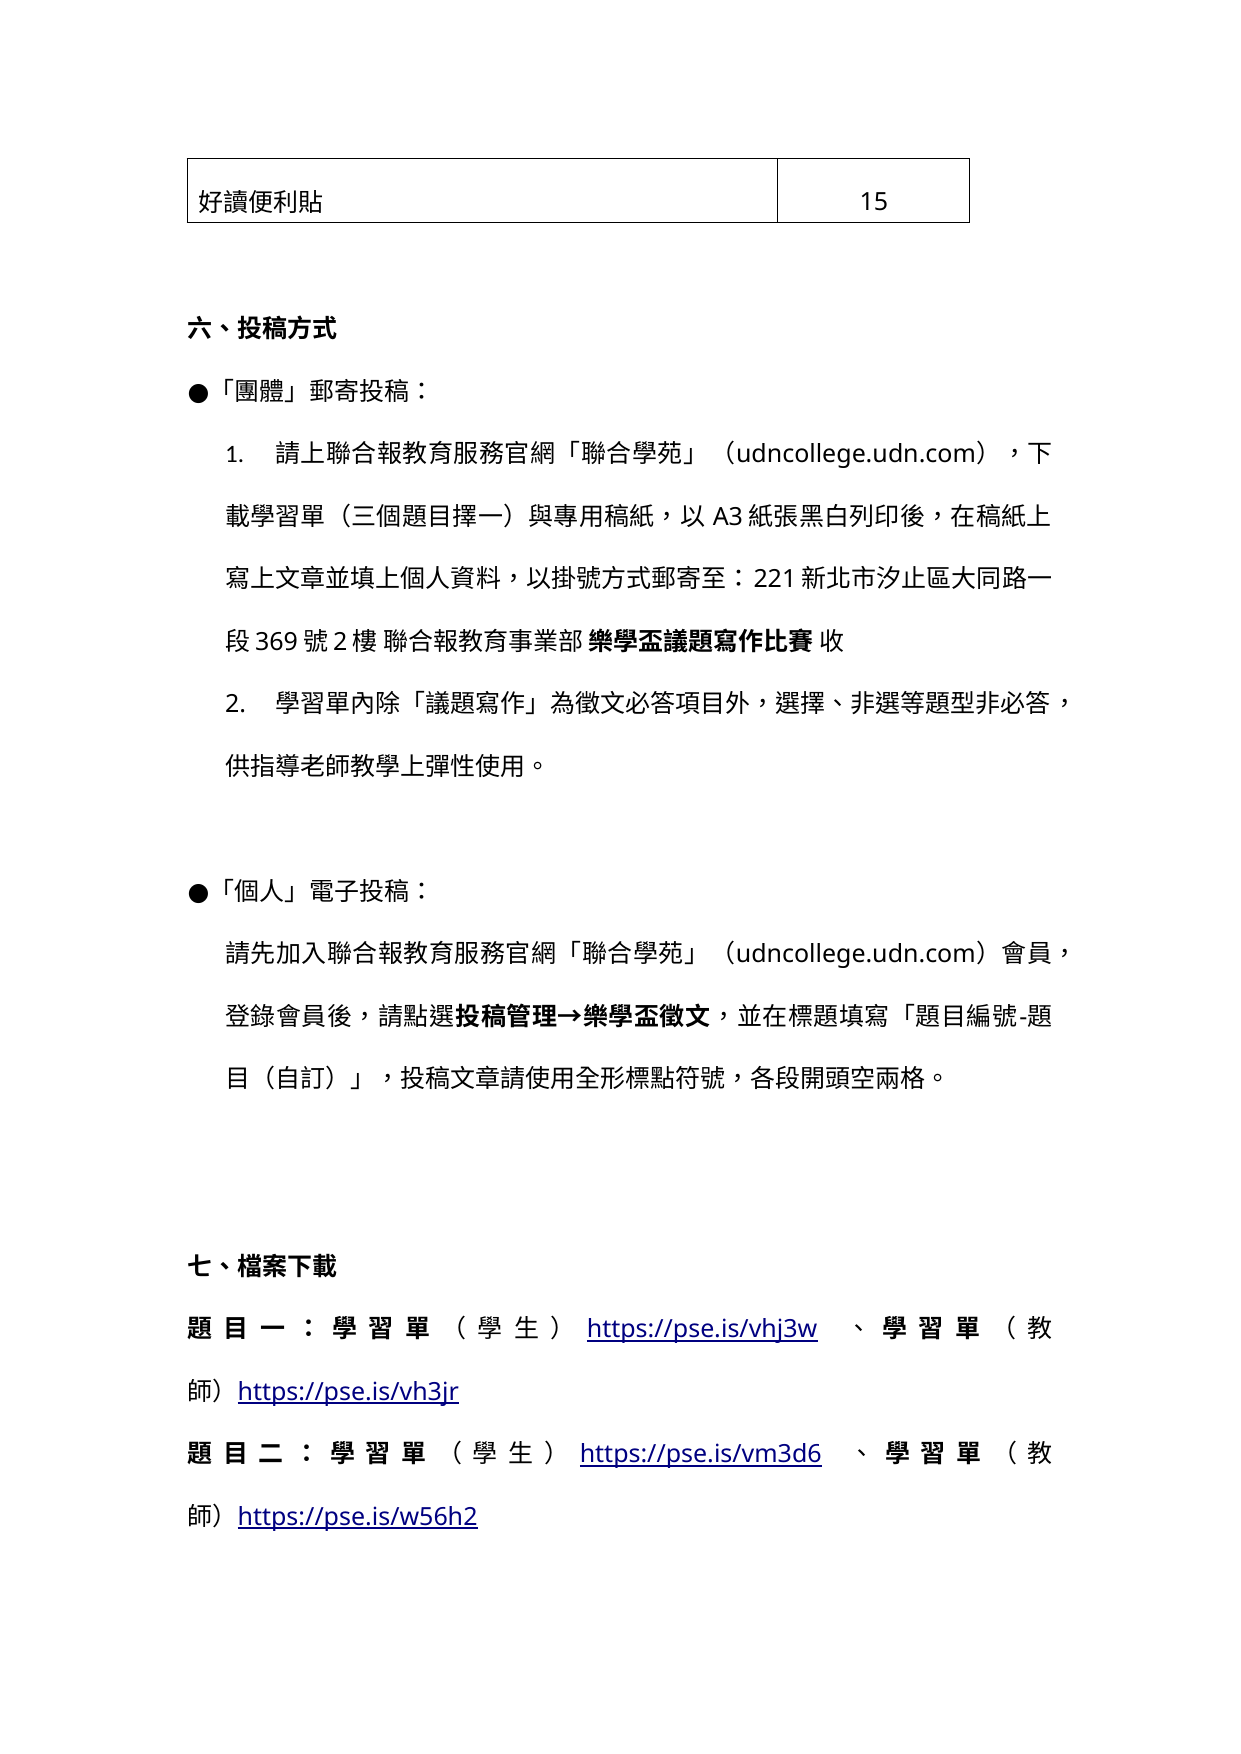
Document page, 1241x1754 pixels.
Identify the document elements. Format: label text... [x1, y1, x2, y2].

list 請上聯合報教育服務官網「聯合學苑」（udncollege.udn.com），下載學習單（三個題目擇一）與專用稿紙，以A3紙張黑白列印後，在稿紙上寫上文章並填上個人資料，以掛號方式郵寄至：221新北市汐止區大同路一段369號2樓 聯合報教育事業部 樂學盃議題寫作比賽 收 [225, 410, 1053, 660]
text ●「團體」郵寄投稿： [187, 348, 1053, 410]
text 題目一：學習單（學生）https://pse.is/vhj3w 、學習單（教師）https://pse.is/vh3jr [187, 1285, 1053, 1410]
text 六、投稿方式 [187, 285, 1053, 348]
text 請先加入聯合報教育服務官網「聯合學苑」（udncollege.udn.com）會員，登錄會員後，請點選投稿管理→樂學盃徵文，並在標題填寫「題目編號-題目（自訂）」，投稿文章請使用全形標點符號，各段開頭空兩格。 [225, 910, 1053, 1098]
text 七、檔案下載 [187, 1223, 1053, 1285]
table_cell 15 [778, 159, 969, 222]
text 題目二：學習單（學生）https://pse.is/vm3d6 、學習單（教師）https://pse.is/w56h2 [187, 1410, 1053, 1535]
text ●「個人」電子投稿： [187, 848, 1053, 910]
table_cell 好讀便利貼 [188, 159, 777, 222]
list 學習單內除「議題寫作」為徵文必答項目外，選擇、非選等題型非必答，供指導老師教學上彈性使用。 [225, 660, 1053, 785]
